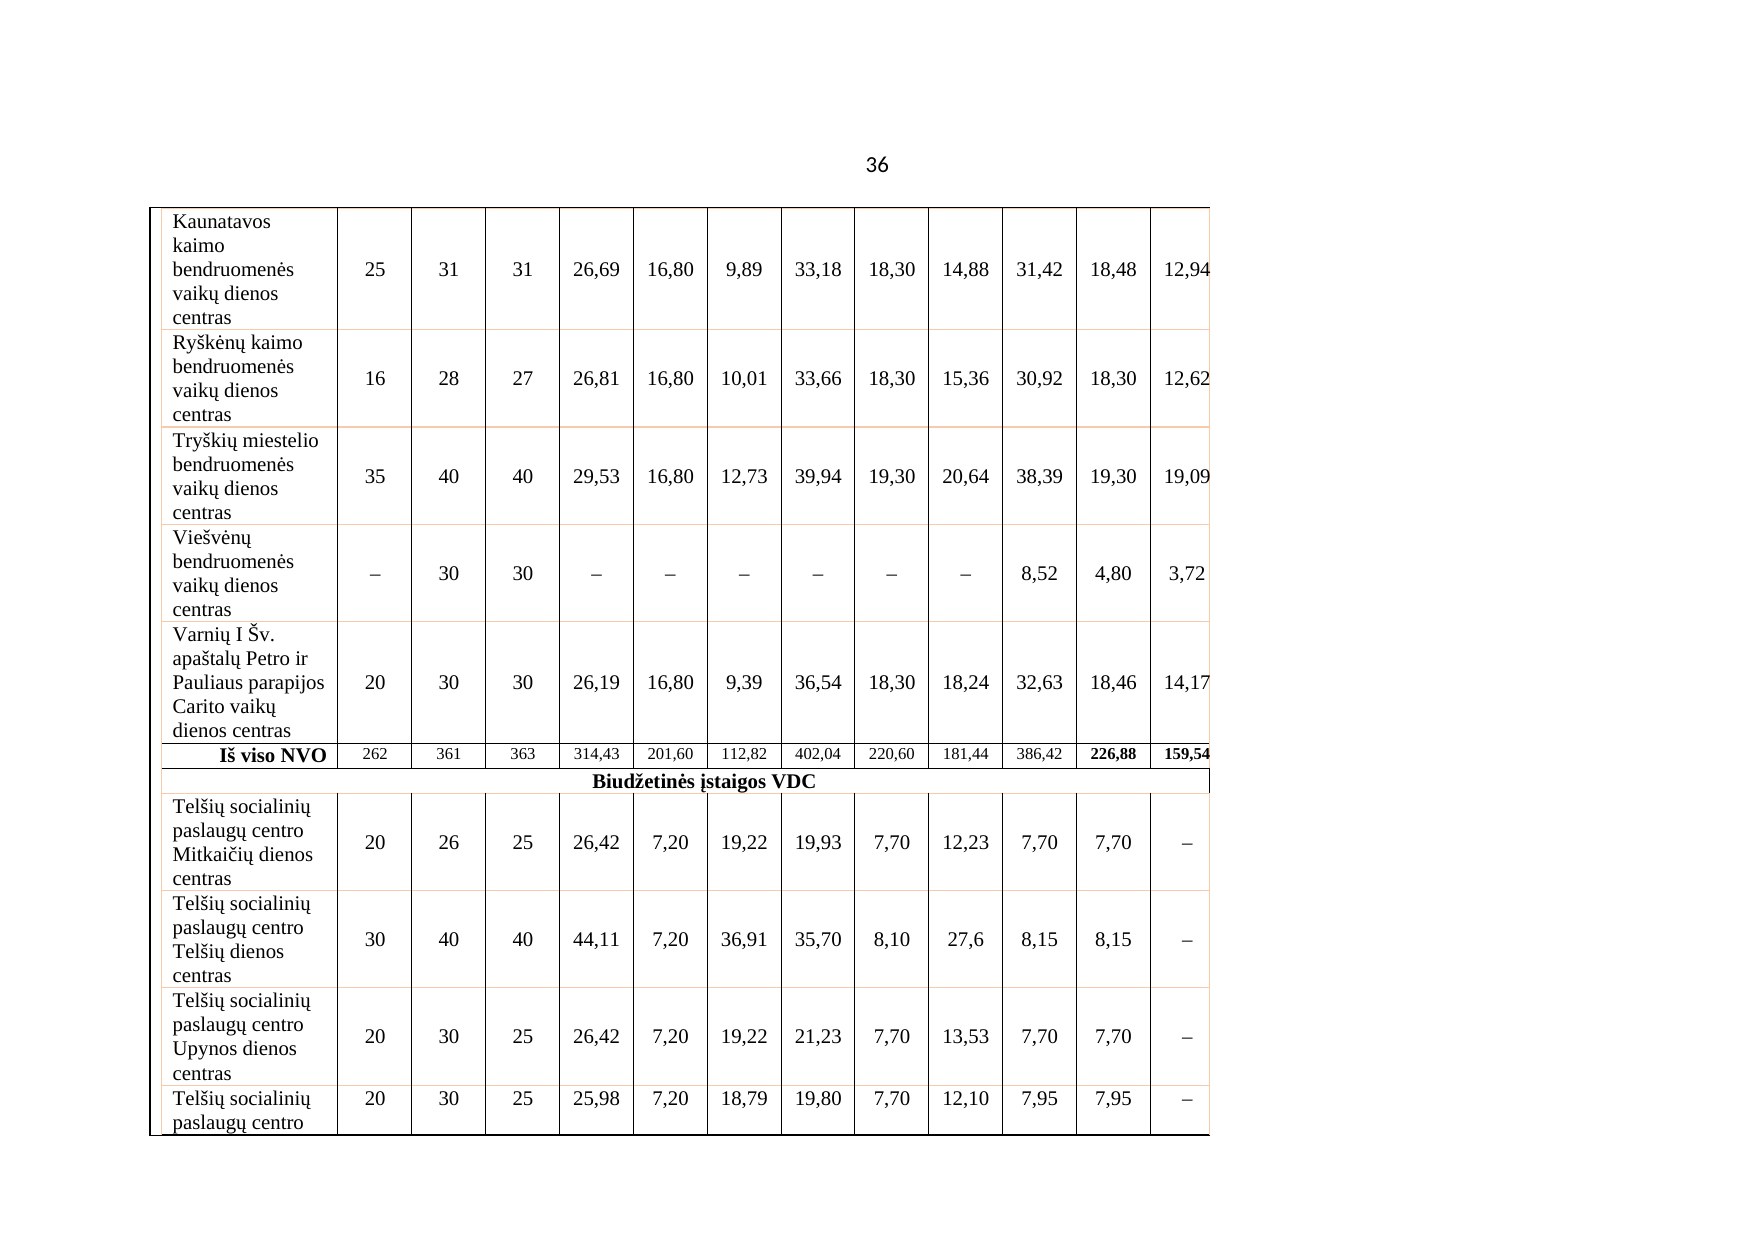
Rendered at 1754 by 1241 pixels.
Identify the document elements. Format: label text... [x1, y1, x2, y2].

table_cell 18,30 [1077, 330, 1150, 426]
table_cell – [708, 525, 781, 621]
table_cell 32,63 [1003, 622, 1076, 742]
table_cell 8,10 [855, 891, 928, 987]
table_cell 25 [486, 988, 559, 1084]
table_cell 27,6 [929, 891, 1002, 987]
table_cell Kaunatavos kaimo bendruomenės vaikų dienos centras [162, 209, 337, 329]
table_cell – [338, 525, 411, 621]
table_cell 8,52 [1003, 525, 1076, 621]
table_cell 12,23 [929, 794, 1002, 890]
table_cell 28 [412, 330, 485, 426]
table_cell 7,70 [1003, 794, 1076, 890]
table_cell Tryškių miestelio bendruomenės vaikų dienos centras [162, 428, 337, 524]
table_cell 7,95 [1077, 1086, 1150, 1134]
table_cell 402,04 [782, 744, 854, 767]
table_cell 361 [412, 744, 485, 767]
table_cell 7,70 [855, 988, 928, 1084]
table_cell 7,95 [1003, 1086, 1076, 1134]
table_cell 16,80 [634, 209, 707, 329]
table_cell – [560, 525, 633, 621]
table_cell 16,80 [634, 428, 707, 524]
table_cell 26,42 [560, 794, 633, 890]
table_cell 7,20 [634, 891, 707, 987]
table_cell Ryškėnų kaimo bendruomenės vaikų dienos centras [162, 330, 337, 426]
table_cell 31 [412, 209, 485, 329]
table_cell 25 [338, 209, 411, 329]
table_cell 220,60 [855, 744, 928, 767]
table_cell Telšių socialinių paslaugų centro Mitkaičių dienos centras [162, 794, 337, 890]
table_cell 33,18 [782, 209, 854, 329]
table_cell – [1151, 794, 1209, 890]
table_cell 18,79 [708, 1086, 781, 1134]
table_cell 12,73 [708, 428, 781, 524]
table_cell Telšių socialinių paslaugų centro Upynos dienos centras [162, 988, 337, 1084]
table_cell 31,42 [1003, 209, 1076, 329]
table_cell 25 [486, 794, 559, 890]
table_cell 30 [412, 988, 485, 1084]
table_cell 15,36 [929, 330, 1002, 426]
table_cell 30 [412, 525, 485, 621]
table_cell 30 [412, 1086, 485, 1134]
table_cell 159,54 [1151, 744, 1209, 767]
table_cell 19,93 [782, 794, 854, 890]
table_cell 8,15 [1077, 891, 1150, 987]
table_header [151, 208, 161, 1135]
table_cell Telšių socialinių paslaugų centro [162, 1086, 337, 1134]
table_cell 26,19 [560, 622, 633, 742]
table_cell 30 [412, 622, 485, 742]
table_cell 12,10 [929, 1086, 1002, 1134]
table_cell Biudžetinės įstaigos VDC [162, 769, 1209, 793]
table_cell 14,88 [929, 209, 1002, 329]
table_cell – [1151, 891, 1209, 987]
table_cell 18,30 [855, 209, 928, 329]
table_cell 19,22 [708, 988, 781, 1084]
table_cell 26,69 [560, 209, 633, 329]
table_cell 363 [486, 744, 559, 767]
table_cell 21,23 [782, 988, 854, 1084]
table_cell – [1151, 1086, 1209, 1134]
table_cell 13,53 [929, 988, 1002, 1084]
table_cell 3,72 [1151, 525, 1209, 621]
table_cell 38,39 [1003, 428, 1076, 524]
table_cell 26 [412, 794, 485, 890]
table_cell 9,39 [708, 622, 781, 742]
table_cell 40 [486, 428, 559, 524]
table_cell 40 [412, 428, 485, 524]
table_cell 36,91 [708, 891, 781, 987]
table_cell 44,11 [560, 891, 633, 987]
table_cell 4,80 [1077, 525, 1150, 621]
table_cell 18,30 [855, 330, 928, 426]
table_cell 18,46 [1077, 622, 1150, 742]
table_cell 7,70 [855, 794, 928, 890]
table_cell 20 [338, 794, 411, 890]
table_cell 7,20 [634, 794, 707, 890]
table_cell 201,60 [634, 744, 707, 767]
table_cell – [1151, 988, 1209, 1084]
table_cell 26,42 [560, 988, 633, 1084]
table_cell 20 [338, 622, 411, 742]
table_cell – [634, 525, 707, 621]
table_cell 29,53 [560, 428, 633, 524]
table_cell Viešvėnų bendruomenės vaikų dienos centras [162, 525, 337, 621]
table_cell 7,70 [1077, 988, 1150, 1084]
table_cell – [929, 525, 1002, 621]
table_cell 35,70 [782, 891, 854, 987]
table_cell 16,80 [634, 622, 707, 742]
table_cell 7,20 [634, 1086, 707, 1134]
table_cell 7,20 [634, 988, 707, 1084]
table_cell 181,44 [929, 744, 1002, 767]
table_cell 20 [338, 1086, 411, 1134]
table_cell 386,42 [1003, 744, 1076, 767]
table_cell 30 [486, 622, 559, 742]
table_cell 26,81 [560, 330, 633, 426]
table_cell 25,98 [560, 1086, 633, 1134]
table_cell 20 [338, 988, 411, 1084]
table_cell 40 [412, 891, 485, 987]
table_cell 10,01 [708, 330, 781, 426]
table_cell Iš viso NVO [162, 744, 337, 767]
table_cell 262 [338, 744, 411, 767]
table_cell 31 [486, 209, 559, 329]
table_cell Varnių I Šv. apaštalų Petro ir Pauliaus parapijos Carito vaikų dienos centras [162, 622, 337, 742]
table_cell 16 [338, 330, 411, 426]
table_cell 39,94 [782, 428, 854, 524]
table_cell 14,17 [1151, 622, 1209, 742]
table_cell 35 [338, 428, 411, 524]
table_cell 18,30 [855, 622, 928, 742]
table_cell 7,70 [855, 1086, 928, 1134]
table_cell 19,22 [708, 794, 781, 890]
table_cell Telšių socialinių paslaugų centro Telšių dienos centras [162, 891, 337, 987]
table_cell 7,70 [1003, 988, 1076, 1084]
table_cell 19,09 [1151, 428, 1209, 524]
table_cell 18,24 [929, 622, 1002, 742]
table_cell – [782, 525, 854, 621]
table_cell 40 [486, 891, 559, 987]
table_cell 9,89 [708, 209, 781, 329]
table_cell 30,92 [1003, 330, 1076, 426]
table_cell 7,70 [1077, 794, 1150, 890]
table_cell 19,30 [1077, 428, 1150, 524]
table_cell 112,82 [708, 744, 781, 767]
table_cell – [855, 525, 928, 621]
table_cell 30 [338, 891, 411, 987]
table_cell 314,43 [560, 744, 633, 767]
table_cell 226,88 [1077, 744, 1150, 767]
table_cell 19,80 [782, 1086, 854, 1134]
table_cell 20,64 [929, 428, 1002, 524]
table_cell 16,80 [634, 330, 707, 426]
table_cell 25 [486, 1086, 559, 1134]
table_cell 12,94 [1151, 209, 1209, 329]
table_cell 33,66 [782, 330, 854, 426]
table_cell 36,54 [782, 622, 854, 742]
table_cell 19,30 [855, 428, 928, 524]
table_cell 30 [486, 525, 559, 621]
table_cell 12,62 [1151, 330, 1209, 426]
table_cell 27 [486, 330, 559, 426]
table_cell 18,48 [1077, 209, 1150, 329]
table_cell 8,15 [1003, 891, 1076, 987]
